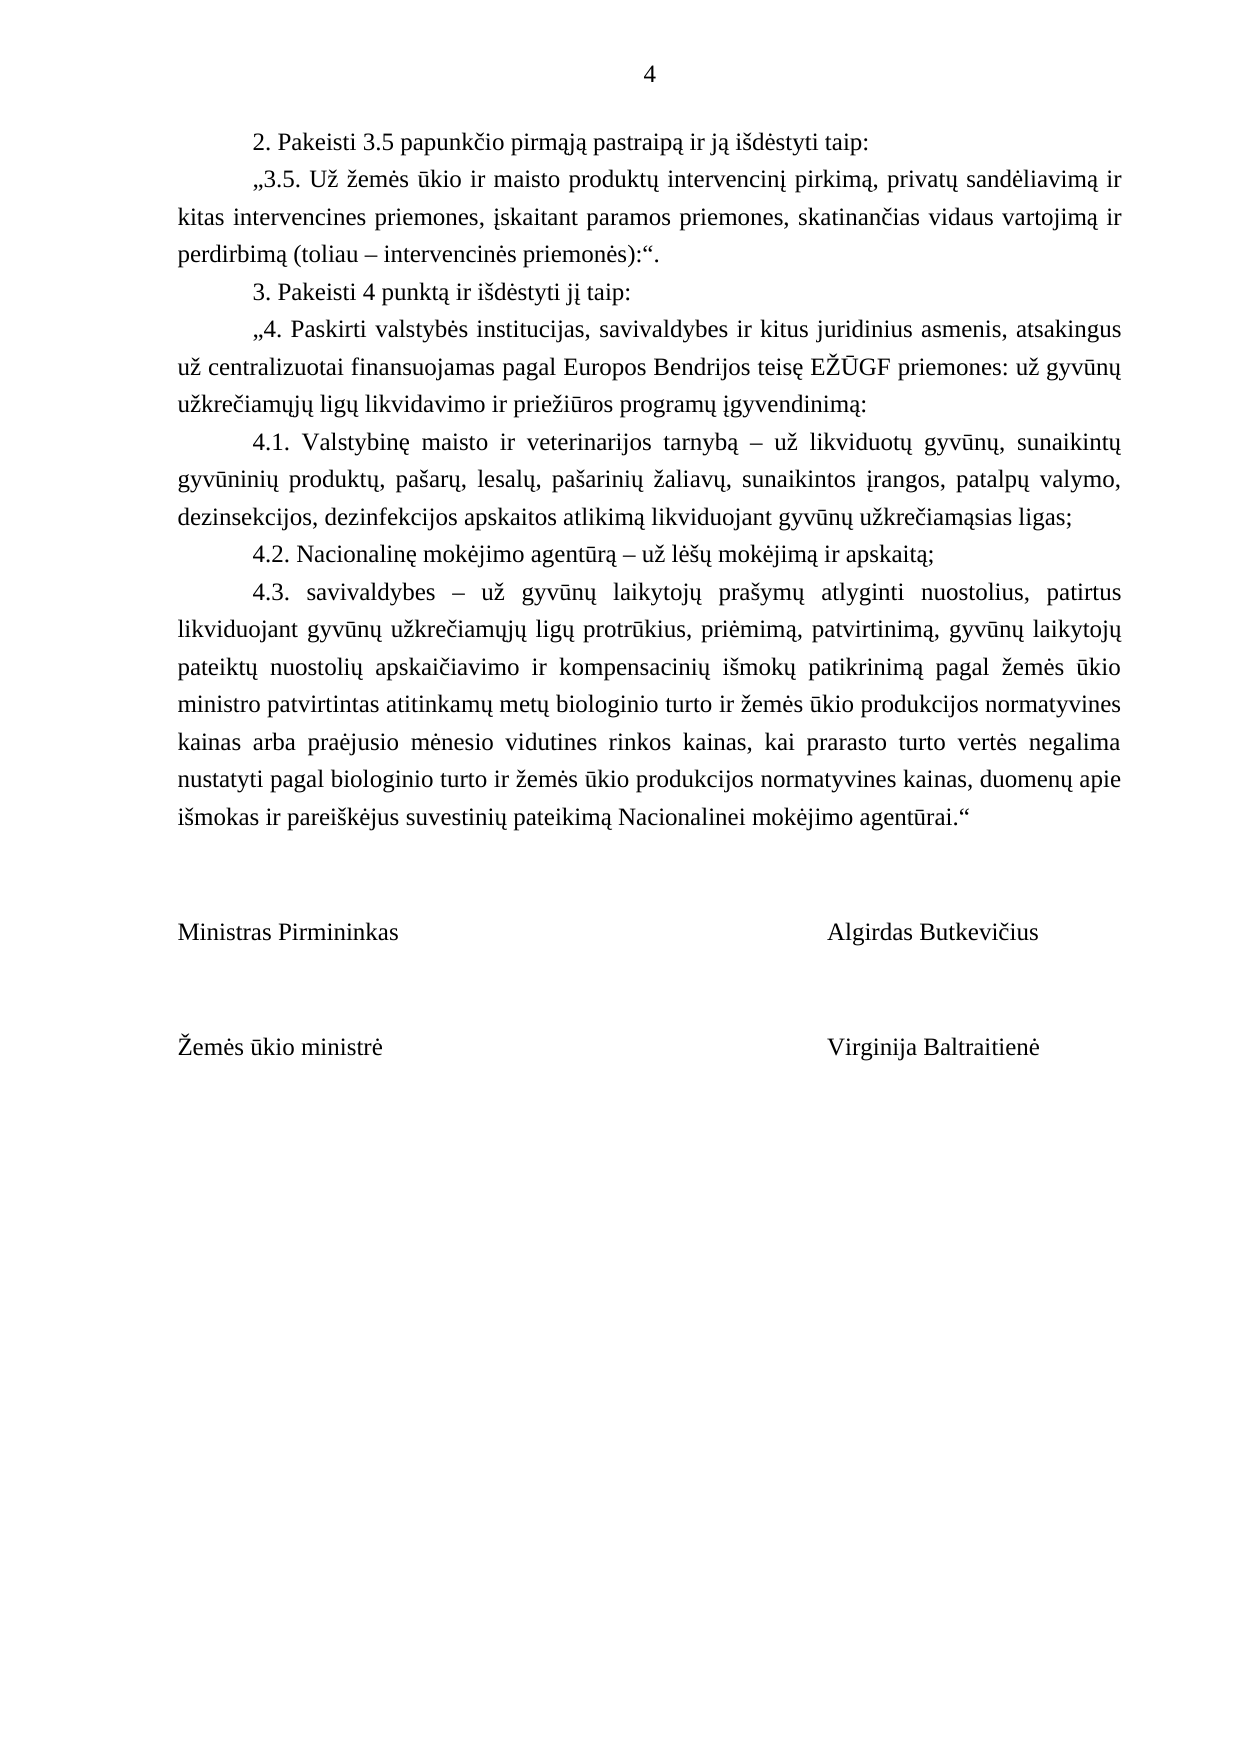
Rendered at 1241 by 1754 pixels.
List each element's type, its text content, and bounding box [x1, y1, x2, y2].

text 4.2. Nacionalinę mokėjimo agentūrą – už lėšų mokėjimą ir apskaitą; [177, 531, 1122, 568]
text „4. Paskirti valstybės institucijas, savivaldybes ir kitus juridinius asmenis, atsakingus už centralizuotai finansuojamas pagal Europos Bendrijos teisę EŽŪGF priemones: už gyvūnų užkrečiamųjų ligų likvidavimo ir priežiūros programų įgyvendinimą: [177, 306, 1122, 418]
text 2. Pakeisti 3.5 papunkčio pirmąją pastraipą ir ją išdėstyti taip: [177, 118, 1122, 156]
text Ministras Pirmininkas Algirdas Butkevičius [177, 917, 1122, 946]
text „3.5. Už žemės ūkio ir maisto produktų intervencinį pirkimą, privatų sandėliavimą ir kitas intervencines priemones, įskaitant paramos priemones, skatinančias vidaus vartojimą ir perdirbimą (toliau – intervencinės priemonės):“. [177, 156, 1122, 268]
text 4.1. Valstybinę maisto ir veterinarijos tarnybą – už likviduotų gyvūnų, sunaikintų gyvūninių produktų, pašarų, lesalų, pašarinių žaliavų, sunaikintos įrangos, patalpų valymo, dezinsekcijos, dezinfekcijos apskaitos atlikimą likviduojant gyvūnų užkrečiamąsias ligas; [177, 418, 1122, 531]
text 3. Pakeisti 4 punktą ir išdėstyti jį taip: [177, 268, 1122, 306]
text Žemės ūkio ministrė Virginija Baltraitienė [177, 1032, 1122, 1061]
text 4.3. savivaldybes – už gyvūnų laikytojų prašymų atlyginti nuostolius, patirtus likviduojant gyvūnų užkrečiamųjų ligų protrūkius, priėmimą, patvirtinimą, gyvūnų laikytojų pateiktų nuostolių apskaičiavimo ir kompensacinių išmokų patikrinimą pagal žemės ūkio ministro patvirtintas atitinkamų metų biologinio turto ir žemės ūkio produkcijos normatyvines kainas arba praėjusio mėnesio vidutines rinkos kainas, kai prarasto turto vertės negalima nustatyti pagal biologinio turto ir žemės ūkio produkcijos normatyvines kainas, duomenų apie išmokas ir pareiškėjus suvestinių pateikimą Nacionalinei mokėjimo agentūrai.“ [177, 568, 1122, 831]
